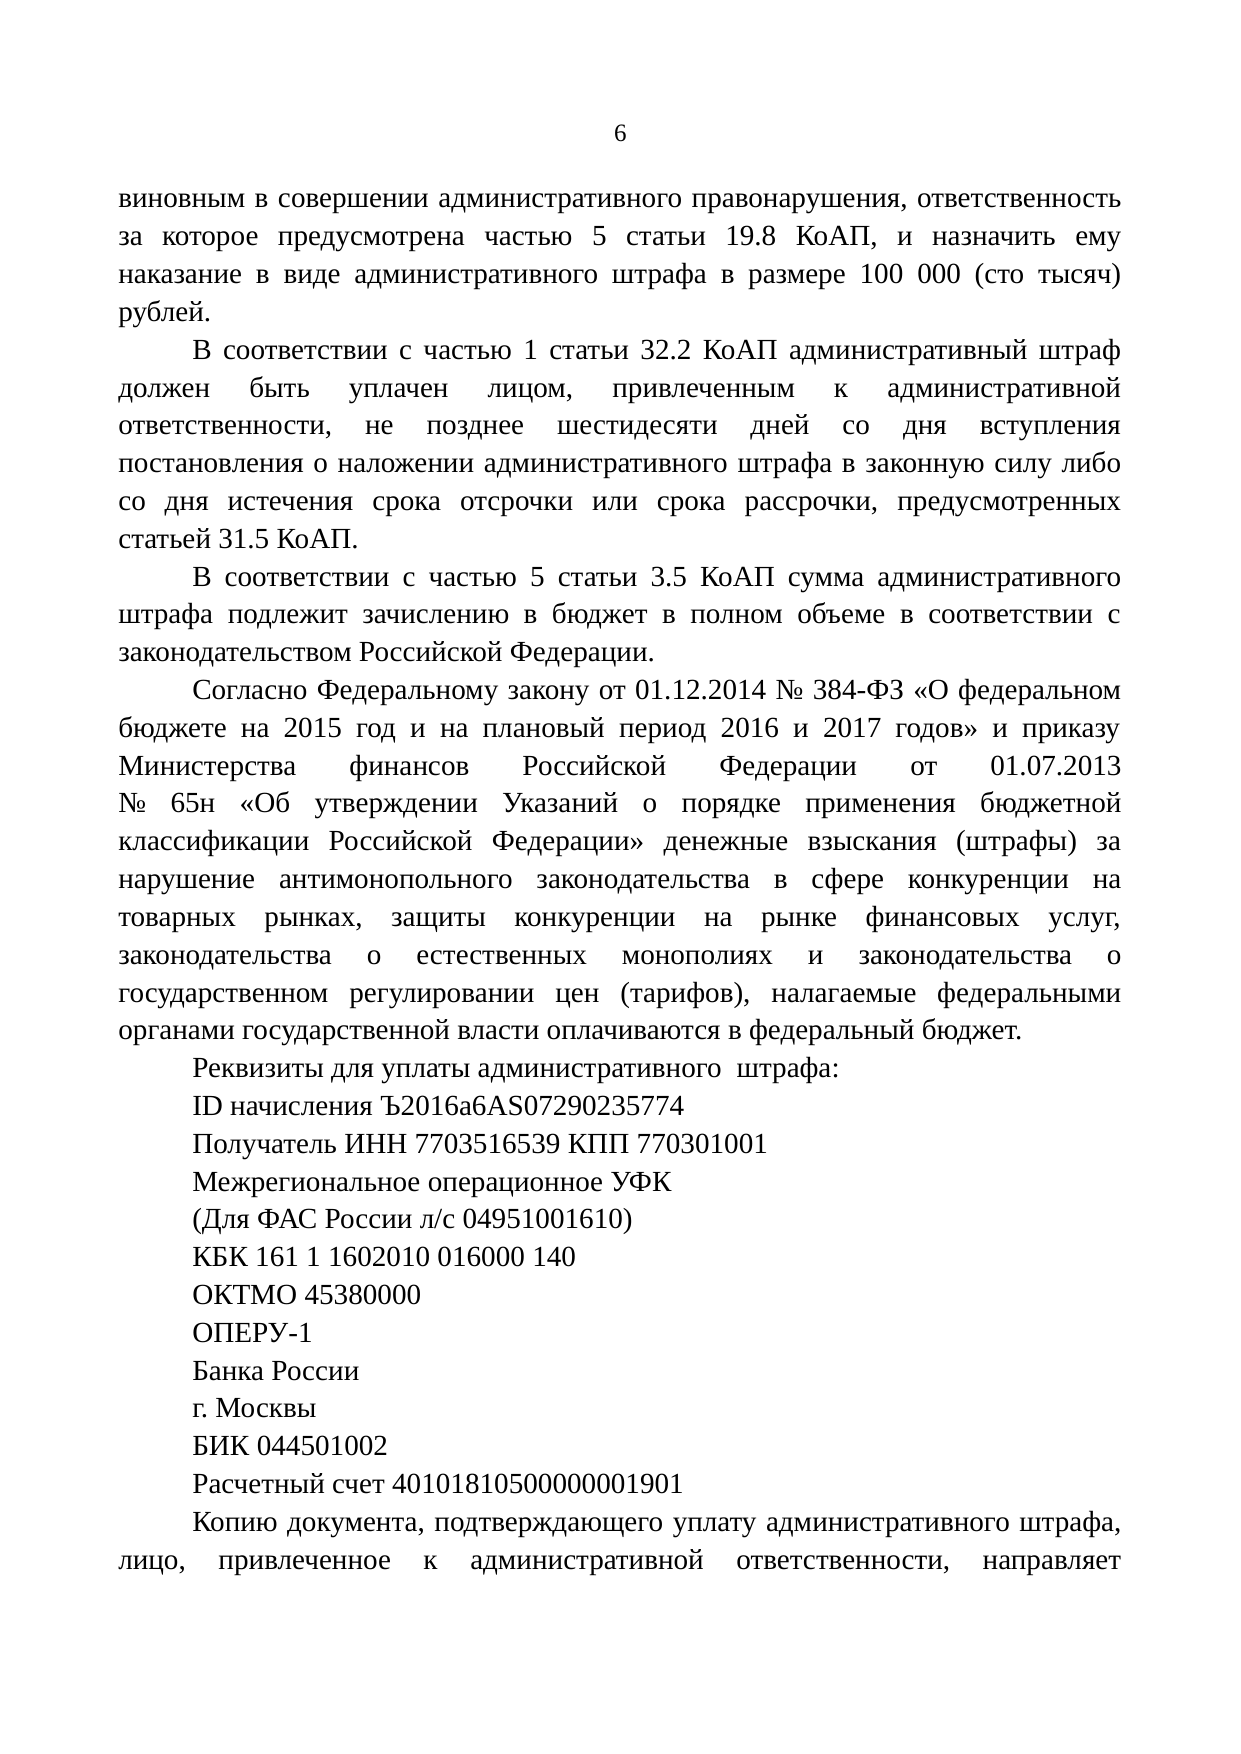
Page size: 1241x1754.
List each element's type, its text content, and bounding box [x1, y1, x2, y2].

text (Для ФАС России л/с 04951001610) [118, 1197, 1122, 1235]
text Межрегиональное операционное УФК [118, 1159, 1122, 1197]
text Банка России [118, 1348, 1122, 1386]
text Согласно Федеральному закону от 01.12.2014 № 384-ФЗ «О федеральном бюджете на 2015 год и на плановый период 2016 и 2017 годов» и приказу Министерства финансов Российской Федерации от 01.07.2013 № 65н «Об утверждении Указаний о порядке применения бюджетной классификации Российской Федерации» денежные взыскания (штрафы) за нарушение антимонопольного законодательства в сфере конкуренции на товарных рынках, защиты конкуренции на рынке финансовых услуг, законодательства о естественных монополиях и законодательства о государственном регулировании цен (тарифов), налагаемые федеральными органами государственной власти оплачиваются в федеральный бюджет. [118, 668, 1122, 1046]
text Расчетный счет 40101810500000001901 [118, 1462, 1122, 1500]
text ОПЕРУ-1 [118, 1311, 1122, 1348]
text виновным в совершении административного правонарушения, ответственность за которое предусмотрена частью 5 статьи 19.8 КоАП, и назначить ему наказание в виде административного штрафа в размере 100 000 (сто тысяч) рублей. [118, 176, 1122, 328]
text В соответствии с частью 5 статьи 3.5 КоАП сумма административного штрафа подлежит зачислению в бюджет в полном объеме в соответствии с законодательством Российской Федерации. [118, 554, 1122, 668]
text ОКТМО 45380000 [118, 1273, 1122, 1311]
text БИК 044501002 [118, 1424, 1122, 1462]
text г. Москвы [118, 1386, 1122, 1424]
text Копию документа, подтверждающего уплату административного штрафа, лицо, привлеченное к административной ответственности, направляет [118, 1500, 1122, 1575]
text КБК 161 1 1602010 016000 140 [118, 1235, 1122, 1273]
text В соответствии с частью 1 статьи 32.2 КоАП административный штраф должен быть уплачен лицом, привлеченным к административной ответственности, не позднее шестидесяти дней со дня вступления постановления о наложении административного штрафа в законную силу либо со дня истечения срока отсрочки или срока рассрочки, предусмотренных статьей 31.5 КоАП. [118, 328, 1122, 554]
text Реквизиты для уплаты административного штрафа: [118, 1046, 1122, 1084]
text Получатель ИНН 7703516539 КПП 770301001 [118, 1122, 1122, 1159]
text ID начисления Ъ2016a6AS07290235774 [118, 1084, 1122, 1122]
